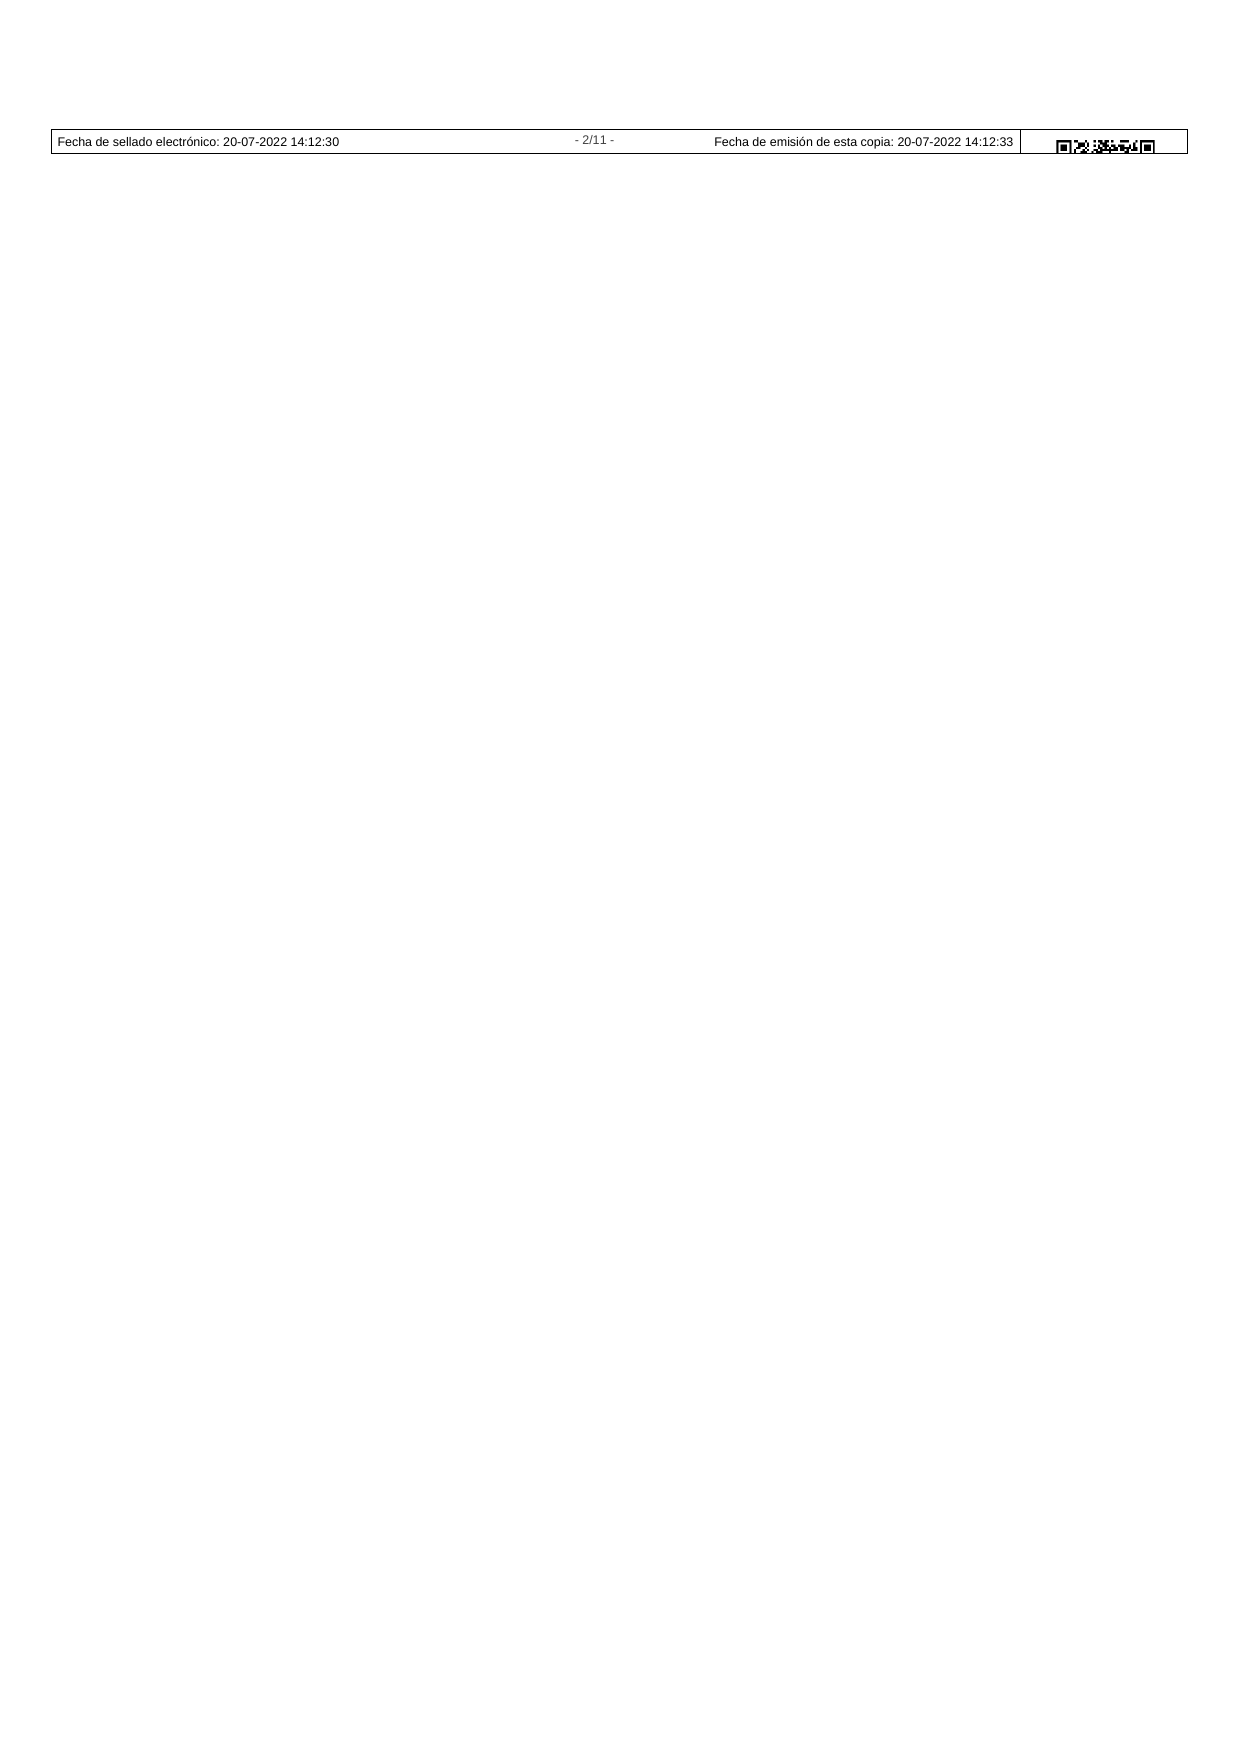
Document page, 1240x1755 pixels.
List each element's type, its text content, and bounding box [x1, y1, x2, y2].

table_cell Fecha de sellado electrónico: 20-07-2022 14:12:30 - 2/11 - Fecha de emisión de esta copia: 20-07-2022 14:12:33 [52, 130, 1020, 153]
table_header [1021, 130, 1187, 153]
